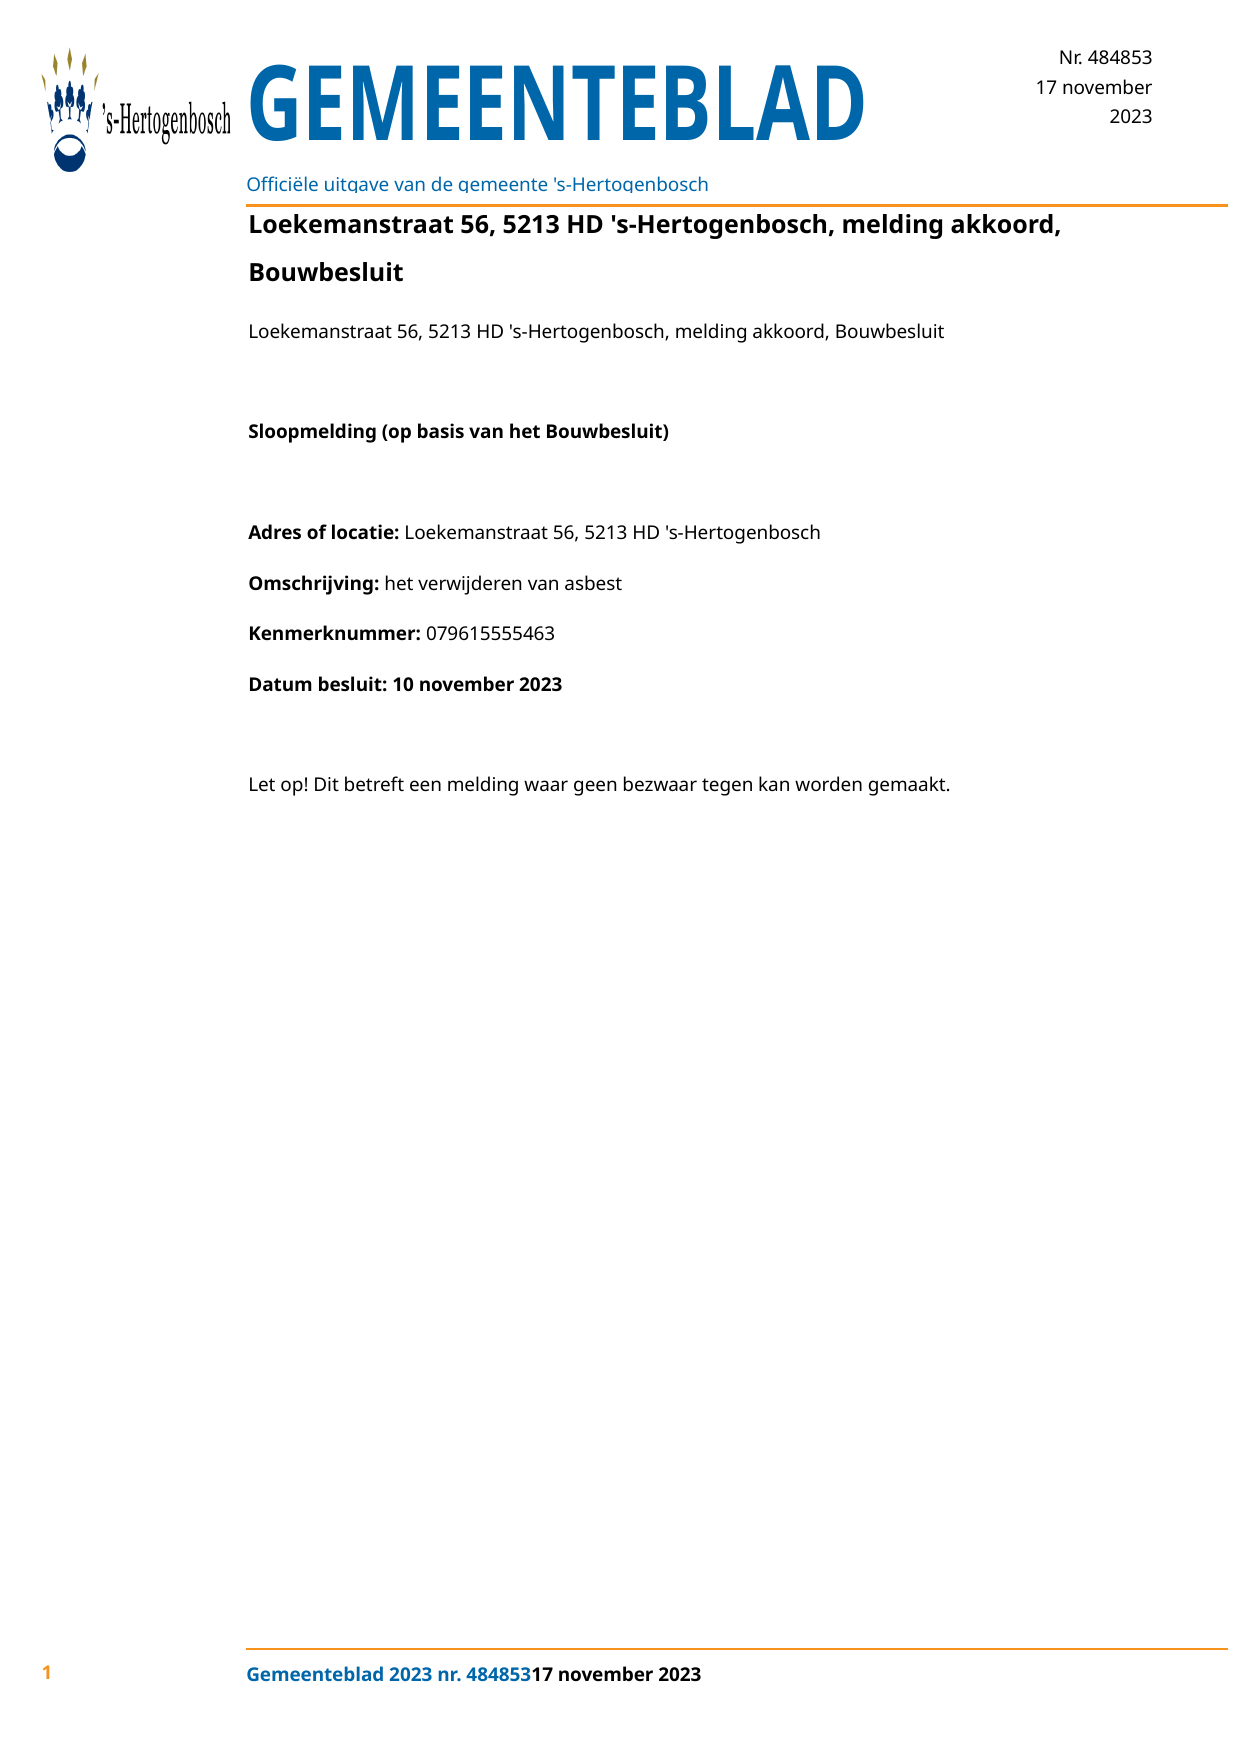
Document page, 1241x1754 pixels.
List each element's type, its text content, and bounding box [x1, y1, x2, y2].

text Loekemanstraat 56, 5213 HD 's-Hertogenbosch, melding akkoord, Bouwbesluit [248, 318, 1152, 344]
text Omschrijving: het verwijderen van asbest [248, 570, 1152, 596]
text Let op! Dit betreft een melding waar geen bezwaar tegen kan worden gemaakt. [248, 772, 1152, 797]
text Loekemanstraat 56, 5213 HD 's-Hertogenbosch, melding akkoord, Bouwbesluit [248, 207, 1152, 288]
text Sloopmelding (op basis van het Bouwbesluit) [248, 419, 1152, 444]
text Datum besluit: 10 november 2023 [248, 671, 1152, 697]
picture [41, 47, 231, 172]
text Kenmerknummer: 079615555463 [248, 620, 1152, 646]
text Adres of locatie: Loekemanstraat 56, 5213 HD 's-Hertogenbosch [248, 519, 1152, 545]
